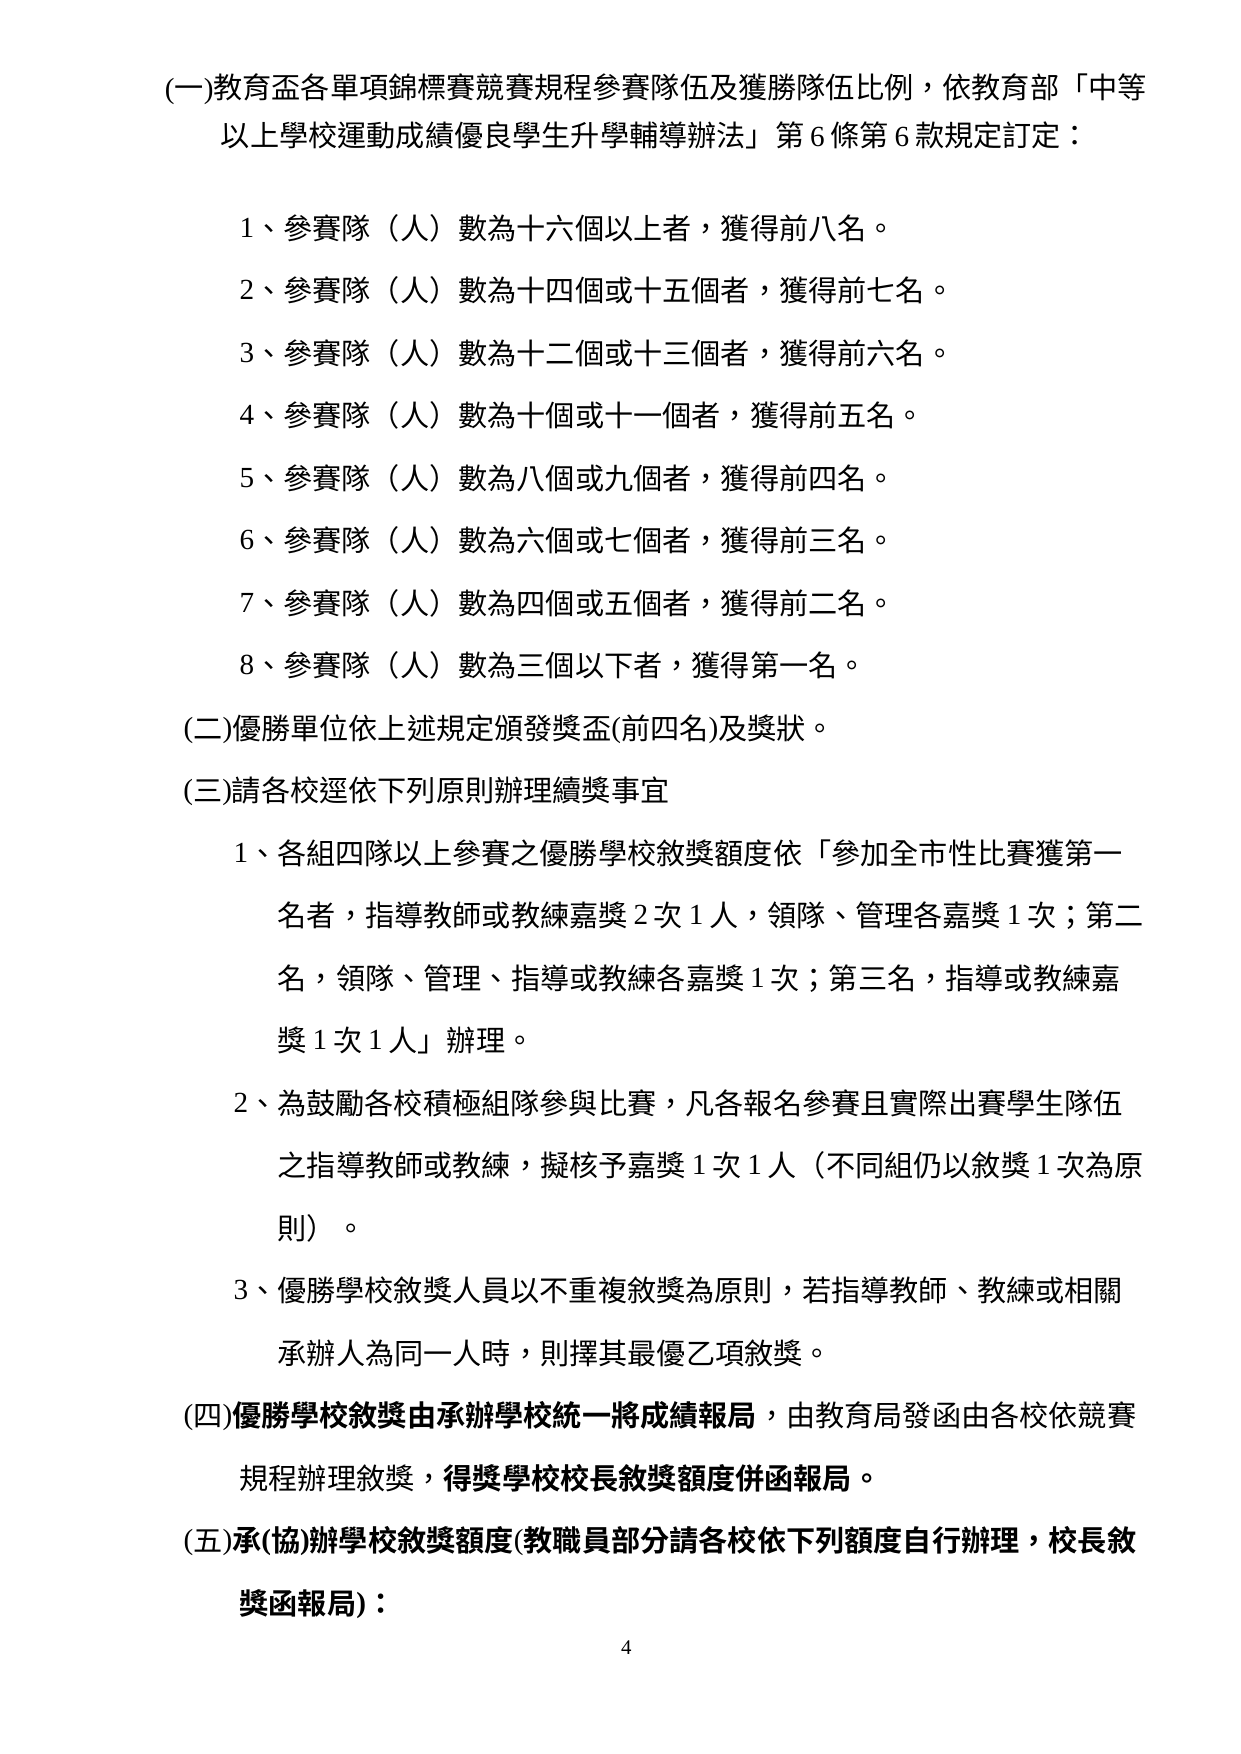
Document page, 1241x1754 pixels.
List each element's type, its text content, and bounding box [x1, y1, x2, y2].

text 6、參賽隊（人）數為六個或七個者，獲得前三名。 [239, 497, 1147, 560]
text 8、參賽隊（人）數為三個以下者，獲得第一名。 [239, 622, 1147, 685]
text (四)優勝學校敘獎由承辦學校統一將成績報局，由教育局發函由各校依競賽規程辦理敘獎，得獎學校校長敘獎額度併函報局。 [183, 1372, 1147, 1497]
text (二)優勝單位依上述規定頒發獎盃(前四名)及獎狀。 [183, 685, 1147, 747]
text 7、參賽隊（人）數為四個或五個者，獲得前二名。 [239, 560, 1147, 622]
text (一)教育盃各單項錦標賽競賽規程參賽隊伍及獲勝隊伍比例，依教育部「中等以上學校運動成績優良學生升學輔導辦法」第6條第6款規定訂定： [164, 60, 1147, 156]
text (三)請各校逕依下列原則辦理續獎事宜 [71, 747, 1147, 810]
text 4、參賽隊（人）數為十個或十一個者，獲得前五名。 [239, 372, 1147, 435]
text 3、參賽隊（人）數為十二個或十三個者，獲得前六名。 [239, 310, 1147, 372]
text 1、各組四隊以上參賽之優勝學校敘獎額度依「參加全市性比賽獲第一名者，指導教師或教練嘉獎2次1人，領隊、管理各嘉獎1次；第二名，領隊、管理、指導或教練各嘉獎1次；第三名，指導或教練嘉獎1次1人」辦理。 [233, 810, 1147, 1060]
text (五)承(協)辦學校敘獎額度(教職員部分請各校依下列額度自行辦理，校長敘獎函報局)： [183, 1497, 1147, 1622]
text 2、參賽隊（人）數為十四個或十五個者，獲得前七名。 [239, 247, 1147, 310]
text 5、參賽隊（人）數為八個或九個者，獲得前四名。 [239, 435, 1147, 497]
text 3、優勝學校敘獎人員以不重複敘獎為原則，若指導教師、教練或相關承辦人為同一人時，則擇其最優乙項敘獎。 [233, 1247, 1147, 1372]
text 1、參賽隊（人）數為十六個以上者，獲得前八名。 [239, 185, 1147, 247]
text 2、為鼓勵各校積極組隊參與比賽，凡各報名參賽且實際出賽學生隊伍之指導教師或教練，擬核予嘉獎1次1人（不同組仍以敘獎1次為原則）。 [233, 1060, 1147, 1247]
